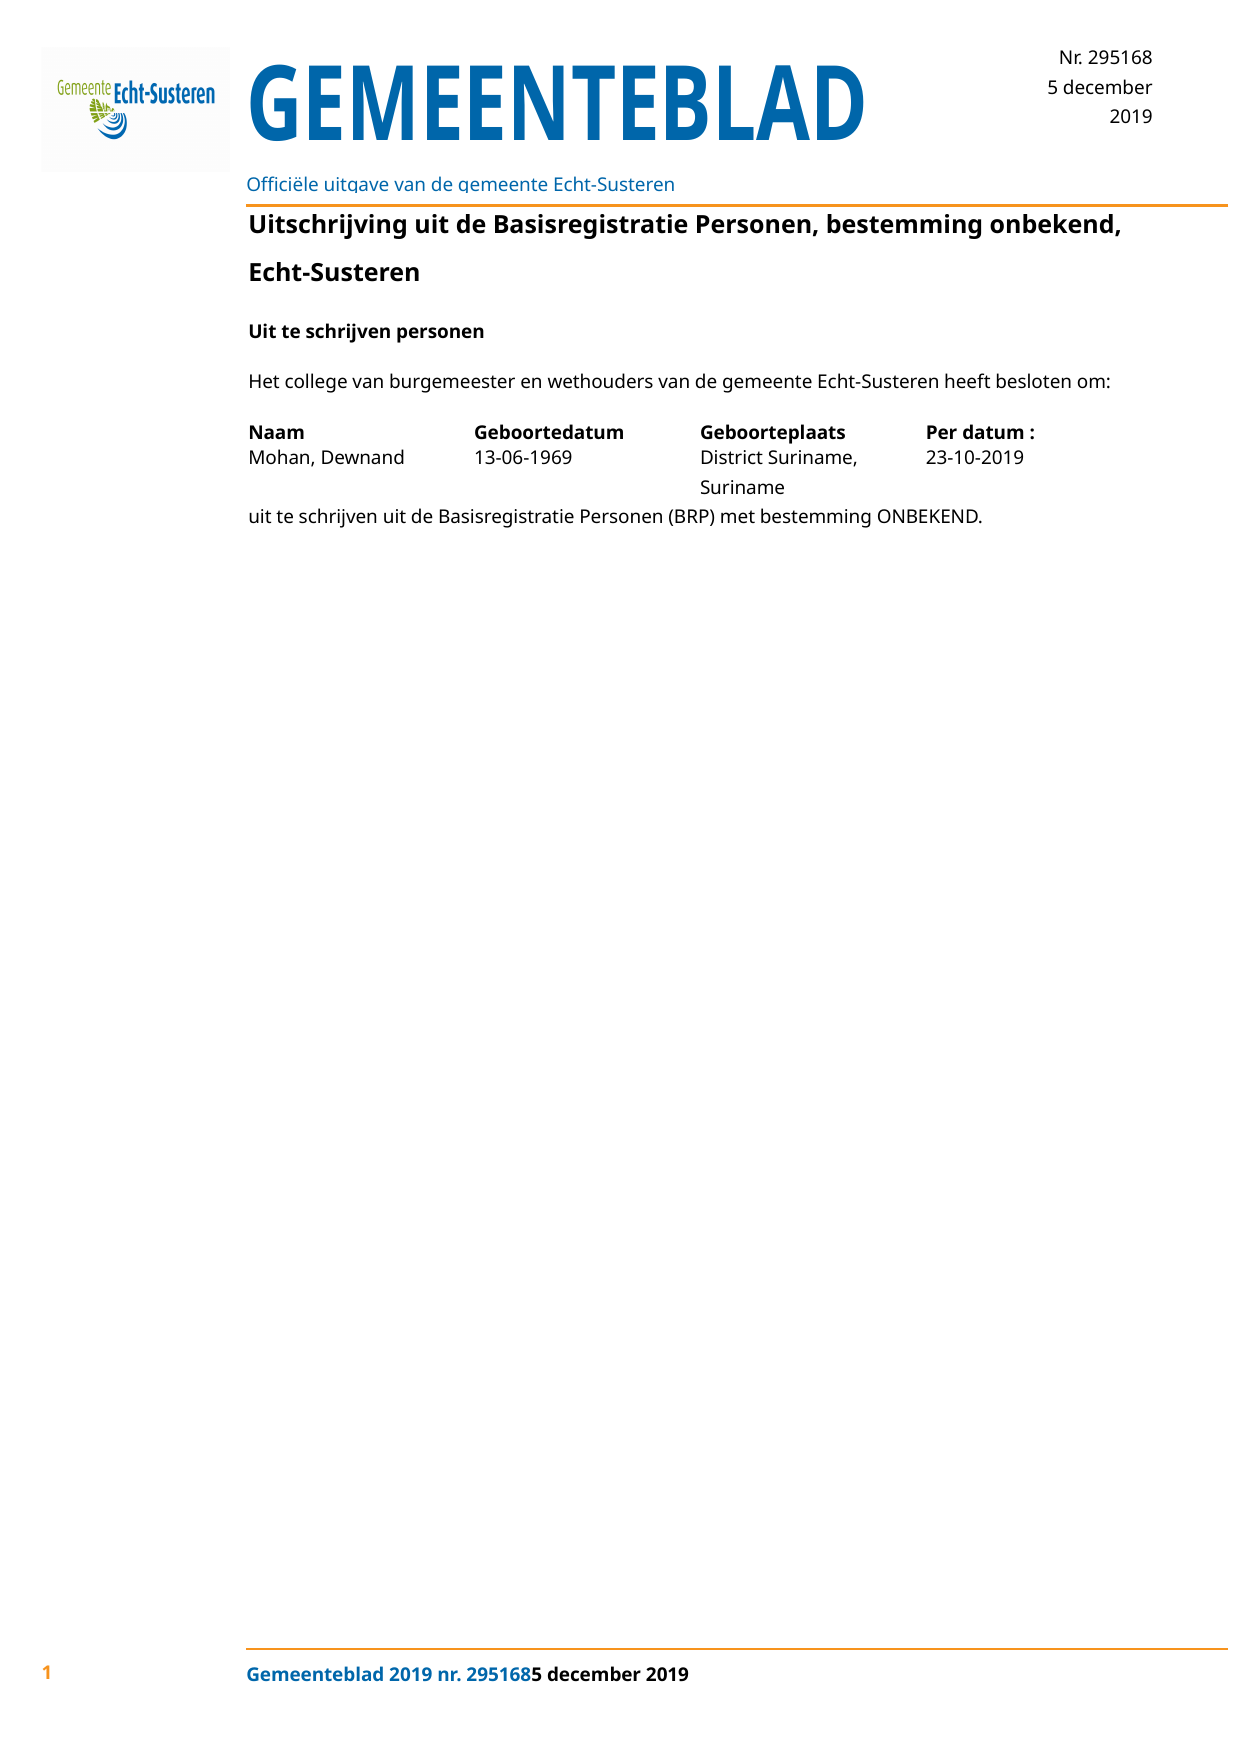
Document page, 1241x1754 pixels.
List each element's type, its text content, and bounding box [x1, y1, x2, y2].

table_header Naam [248, 419, 474, 444]
table_cell Mohan, Dewnand [248, 445, 474, 500]
table_cell 23-10-2019 [926, 445, 1152, 500]
table_cell District Suriname, Suriname [700, 445, 926, 500]
text Uit te schrijven personen [248, 318, 1152, 344]
table_header Geboortedatum [474, 419, 700, 444]
picture [41, 47, 231, 172]
text uit te schrijven uit de Basisregistratie Personen (BRP) met bestemming ONBEKEND. [248, 503, 1152, 529]
table_cell 13-06-1969 [474, 445, 700, 500]
text Uitschrijving uit de Basisregistratie Personen, bestemming onbekend, Echt-Susteren [248, 207, 1152, 288]
text Het college van burgemeester en wethouders van de gemeente Echt-Susteren heeft besloten om: [248, 368, 1152, 394]
table_header Per datum : [926, 419, 1152, 444]
table_header Geboorteplaats [700, 419, 926, 444]
